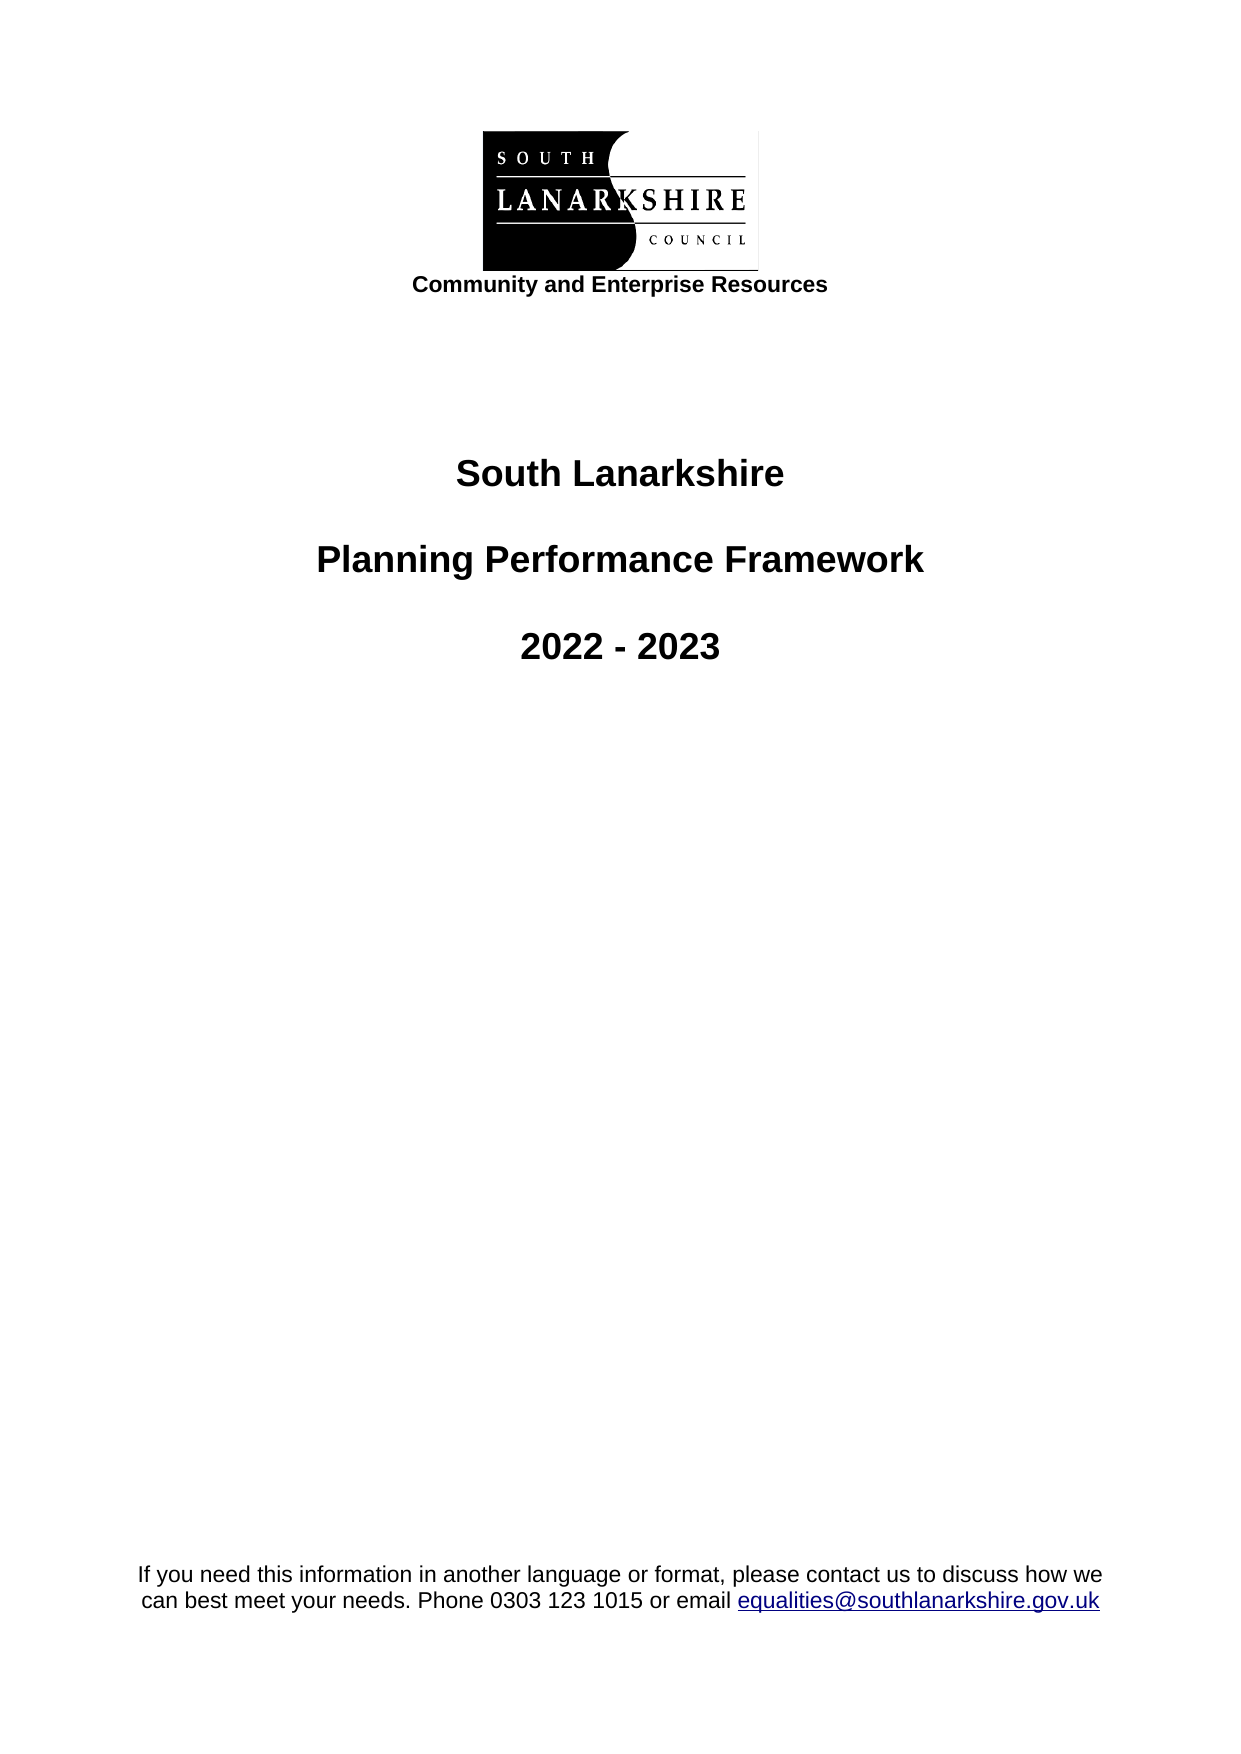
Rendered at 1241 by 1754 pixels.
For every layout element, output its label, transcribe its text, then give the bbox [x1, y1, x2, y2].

text Community and Enterprise Resources [118, 271, 1122, 297]
text If you need this information in another language or format, please contact us to discuss how we can best meet your needs. Phone 0303 123 1015 or email equalities@southlanarkshire.gov.uk [118, 753, 1122, 1613]
subtitle South Lanarkshire Planning Performance Framework 2022 - 2023 [118, 451, 1122, 667]
